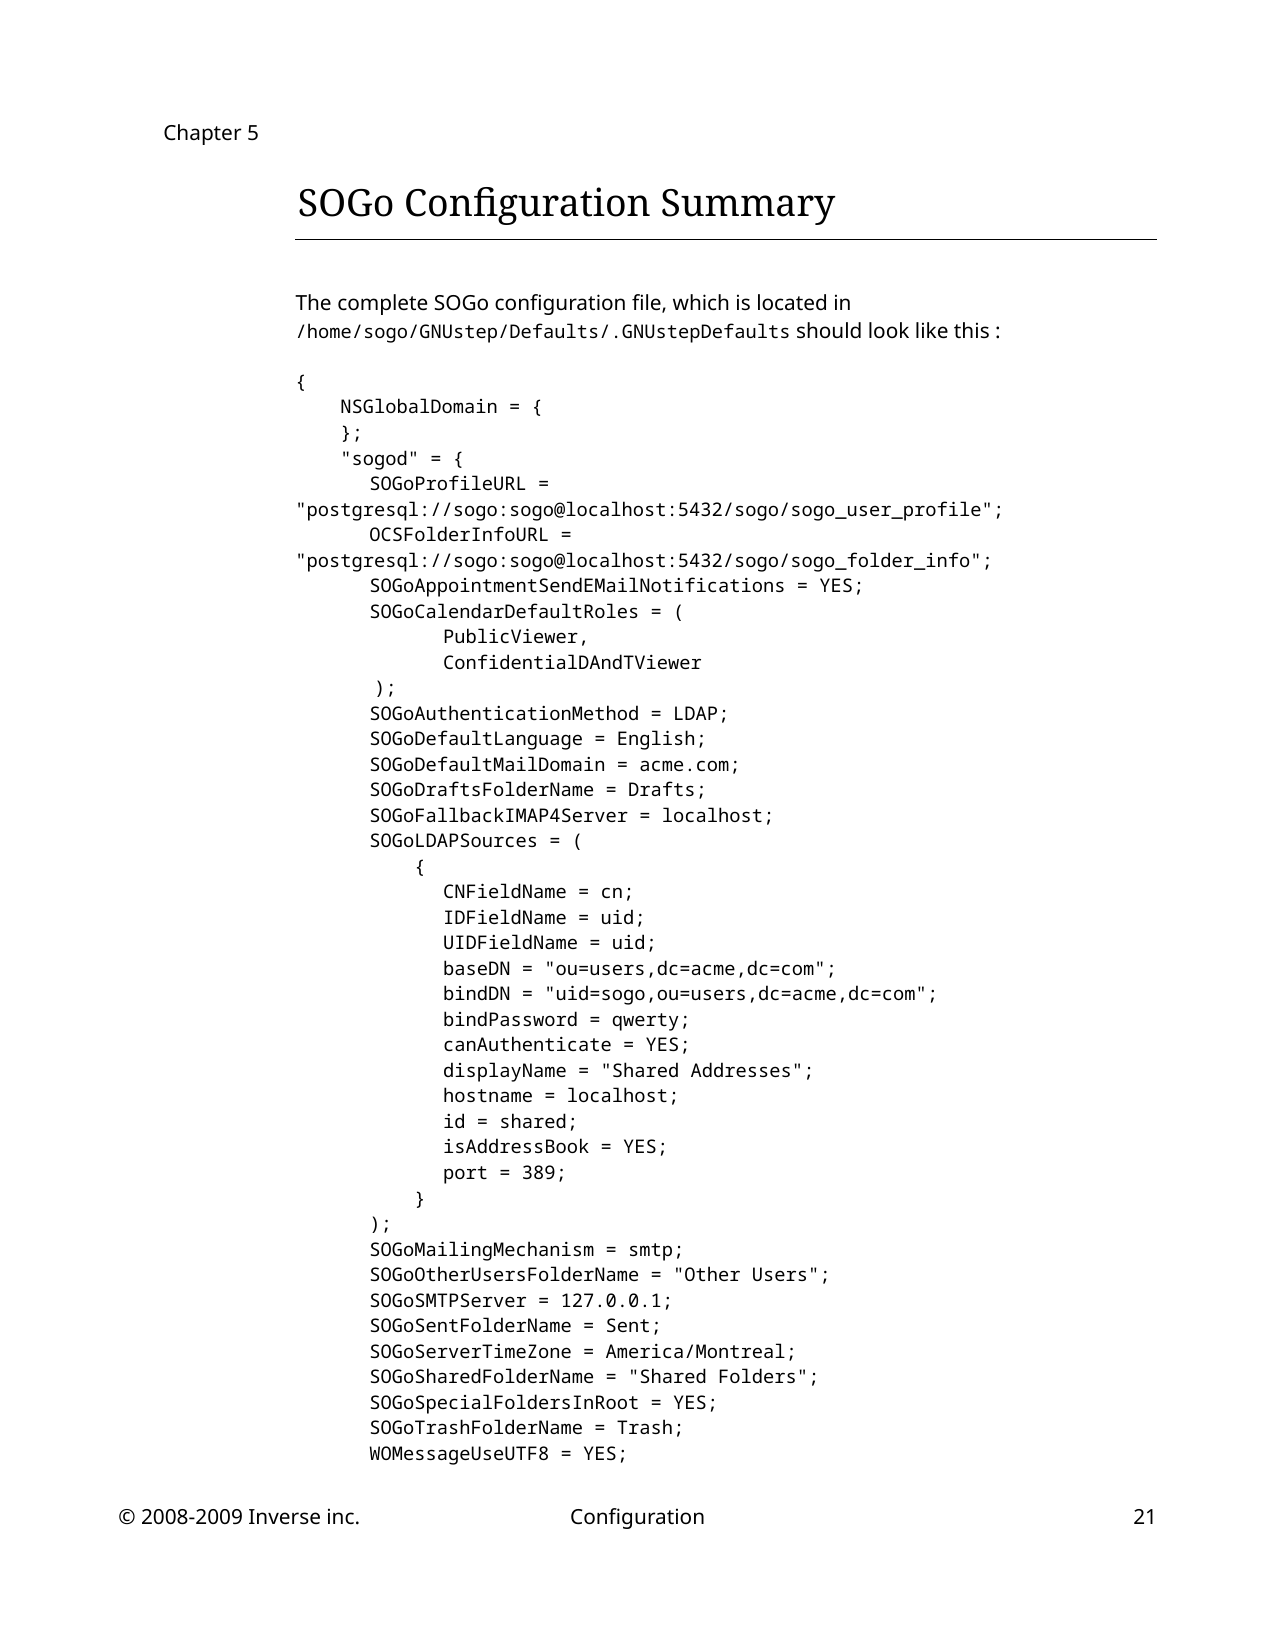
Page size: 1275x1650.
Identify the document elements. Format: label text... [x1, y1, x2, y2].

text UIDFieldName = uid; [295, 930, 1157, 955]
text } [295, 1185, 1157, 1210]
text SOGoSharedFolderName = "Shared Folders"; [295, 1363, 1157, 1389]
text displayName = "Shared Addresses"; [295, 1057, 1157, 1083]
text SOGoSMTPServer = 127.0.0.1; [295, 1287, 1157, 1312]
text WOMessageUseUTF8 = YES; [295, 1440, 1157, 1466]
text isAddressBook = YES; [295, 1134, 1157, 1159]
text SOGoSentFolderName = Sent; [295, 1312, 1157, 1338]
text SOGoCalendarDefaultRoles = ( [295, 598, 1157, 623]
text ); [295, 674, 1157, 700]
text { [295, 368, 1157, 394]
text { [295, 853, 1157, 879]
text SOGoDefaultMailDomain = acme.com; [295, 751, 1157, 777]
text ); [295, 1210, 1157, 1236]
text ConfidentialDAndTViewer [295, 649, 1157, 674]
text PublicViewer, [295, 623, 1157, 649]
text CNFieldName = cn; [295, 879, 1157, 904]
text port = 389; [295, 1159, 1157, 1185]
text }; [295, 419, 1157, 445]
text SOGoTrashFolderName = Trash; [295, 1414, 1157, 1440]
text "sogod" = { [295, 445, 1157, 470]
text IDFieldName = uid; [295, 904, 1157, 930]
text id = shared; [295, 1108, 1157, 1134]
text OCSFolderInfoURL = "postgresql://sogo:sogo@localhost:5432/sogo/sogo_folder_info"; [295, 521, 1157, 572]
text baseDN = "ou=users,dc=acme,dc=com"; [295, 955, 1157, 981]
text SOGoDraftsFolderName = Drafts; [295, 777, 1157, 802]
text bindPassword = qwerty; [295, 1006, 1157, 1032]
text SOGoLDAPSources = ( [295, 828, 1157, 853]
text bindDN = "uid=sogo,ou=users,dc=acme,dc=com"; [295, 981, 1157, 1006]
text SOGoAppointmentSendEMailNotifications = YES; [295, 572, 1157, 598]
text SOGoFallbackIMAP4Server = localhost; [295, 802, 1157, 828]
text SOGoAuthenticationMethod = LDAP; [295, 700, 1157, 726]
text SOGoMailingMechanism = smtp; [295, 1236, 1157, 1261]
text SOGoOtherUsersFolderName = "Other Users"; [295, 1261, 1157, 1287]
text canAuthenticate = YES; [295, 1032, 1157, 1057]
text SOGoServerTimeZone = America/Montreal; [295, 1338, 1157, 1363]
text SOGoProfileURL = "postgresql://sogo:sogo@localhost:5432/sogo/sogo_user_profile"; [295, 470, 1157, 521]
text SOGoSpecialFoldersInRoot = YES; [295, 1389, 1157, 1414]
text hostname = localhost; [295, 1083, 1157, 1108]
text SOGoDefaultLanguage = English; [295, 726, 1157, 751]
text The complete SOGo configuration file, which is located in /home/sogo/GNUstep/Defaults/.GNUstepDefaults should look like this : [295, 288, 1157, 344]
subtitle SOGo Configuration Summary [295, 176, 1157, 239]
text NSGlobalDomain = { [295, 394, 1157, 419]
